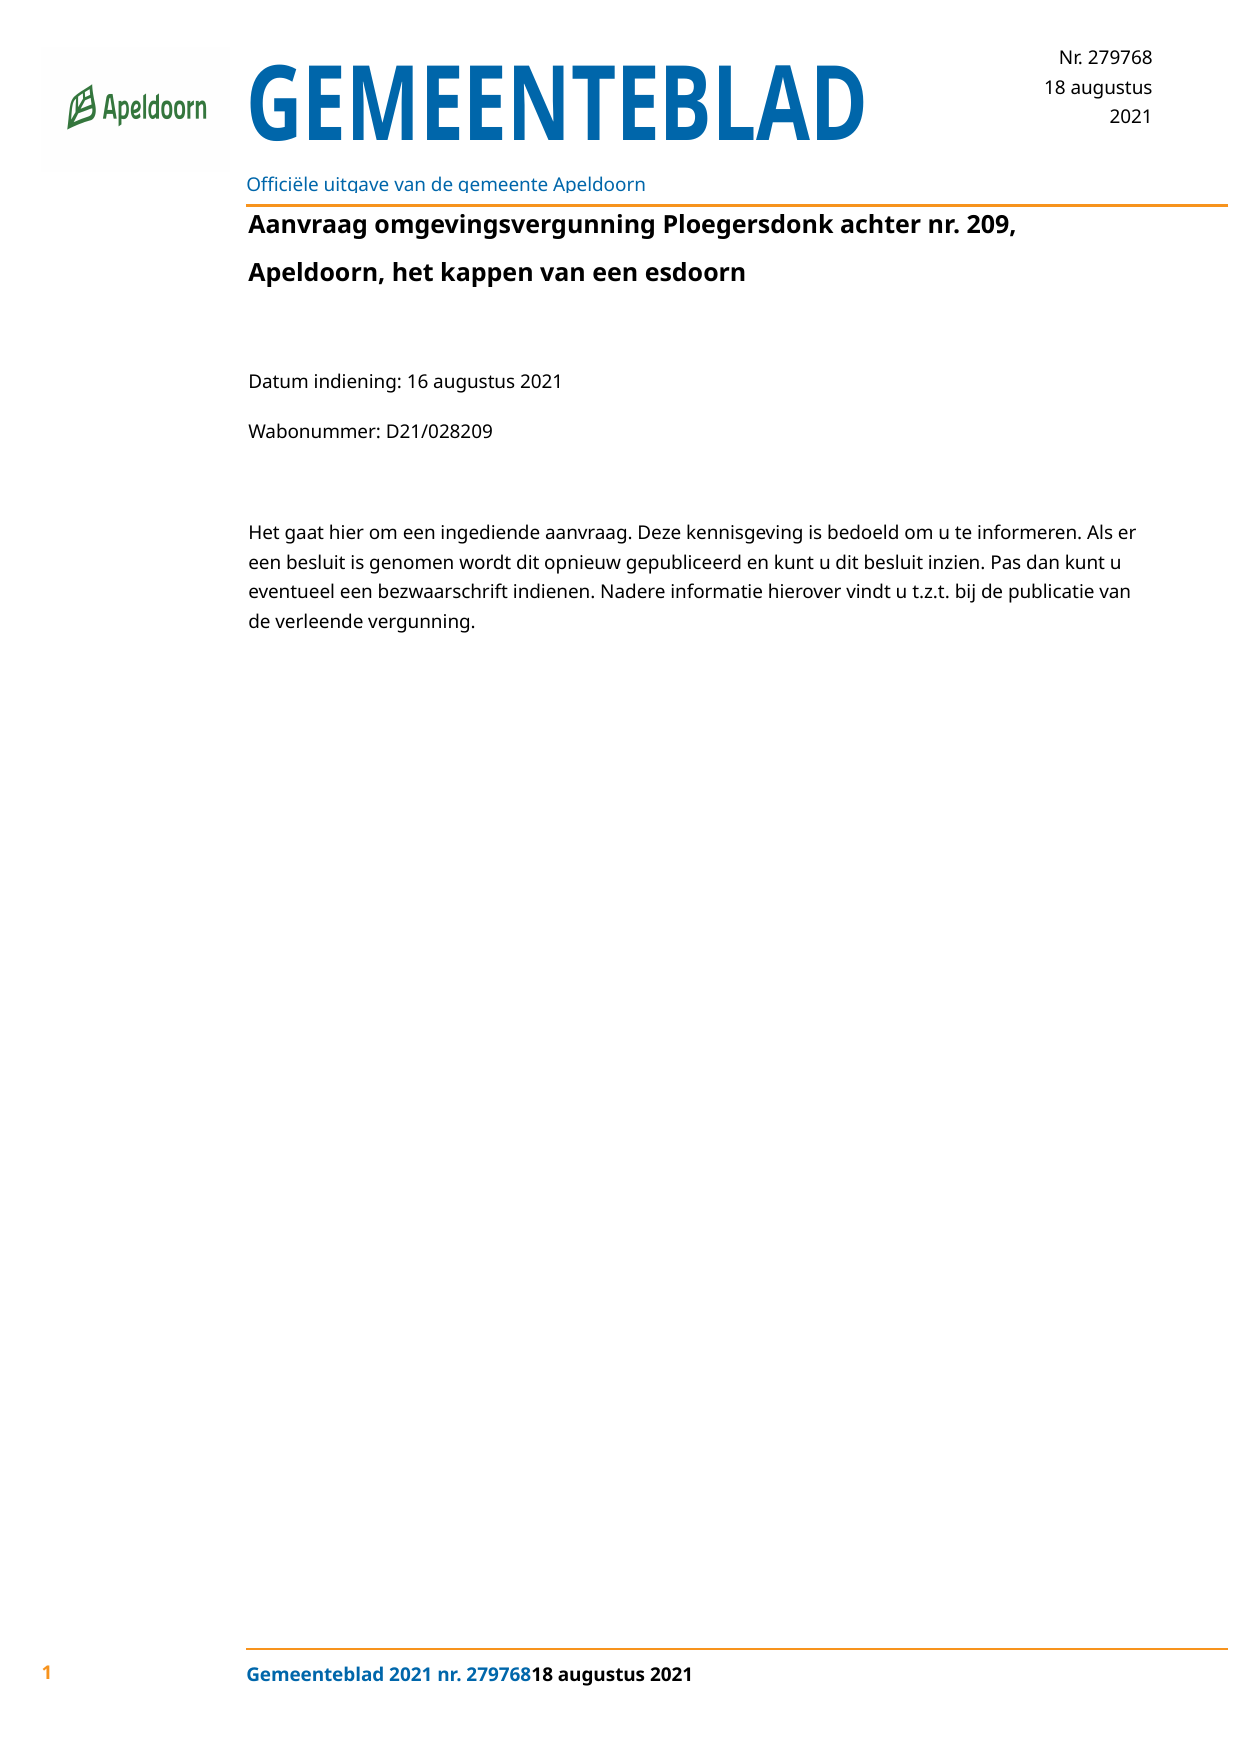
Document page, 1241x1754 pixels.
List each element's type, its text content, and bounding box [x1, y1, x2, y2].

text Wabonummer: D21/028209 [248, 419, 1152, 444]
text Aanvraag omgevingsvergunning Ploegersdonk achter nr. 209, Apeldoorn, het kappen van een esdoorn [248, 207, 1152, 288]
text Het gaat hier om een ingediende aanvraag. Deze kennisgeving is bedoeld om u te informeren. Als er een besluit is genomen wordt dit opnieuw gepubliceerd en kunt u dit besluit inzien. Pas dan kunt u eventueel een bezwaarschrift indienen. Nadere informatie hierover vindt u t.z.t. bij de publicatie van de verleende vergunning. [248, 519, 1152, 634]
text Datum indiening: 16 augustus 2021 [248, 368, 1152, 394]
picture [41, 47, 231, 172]
